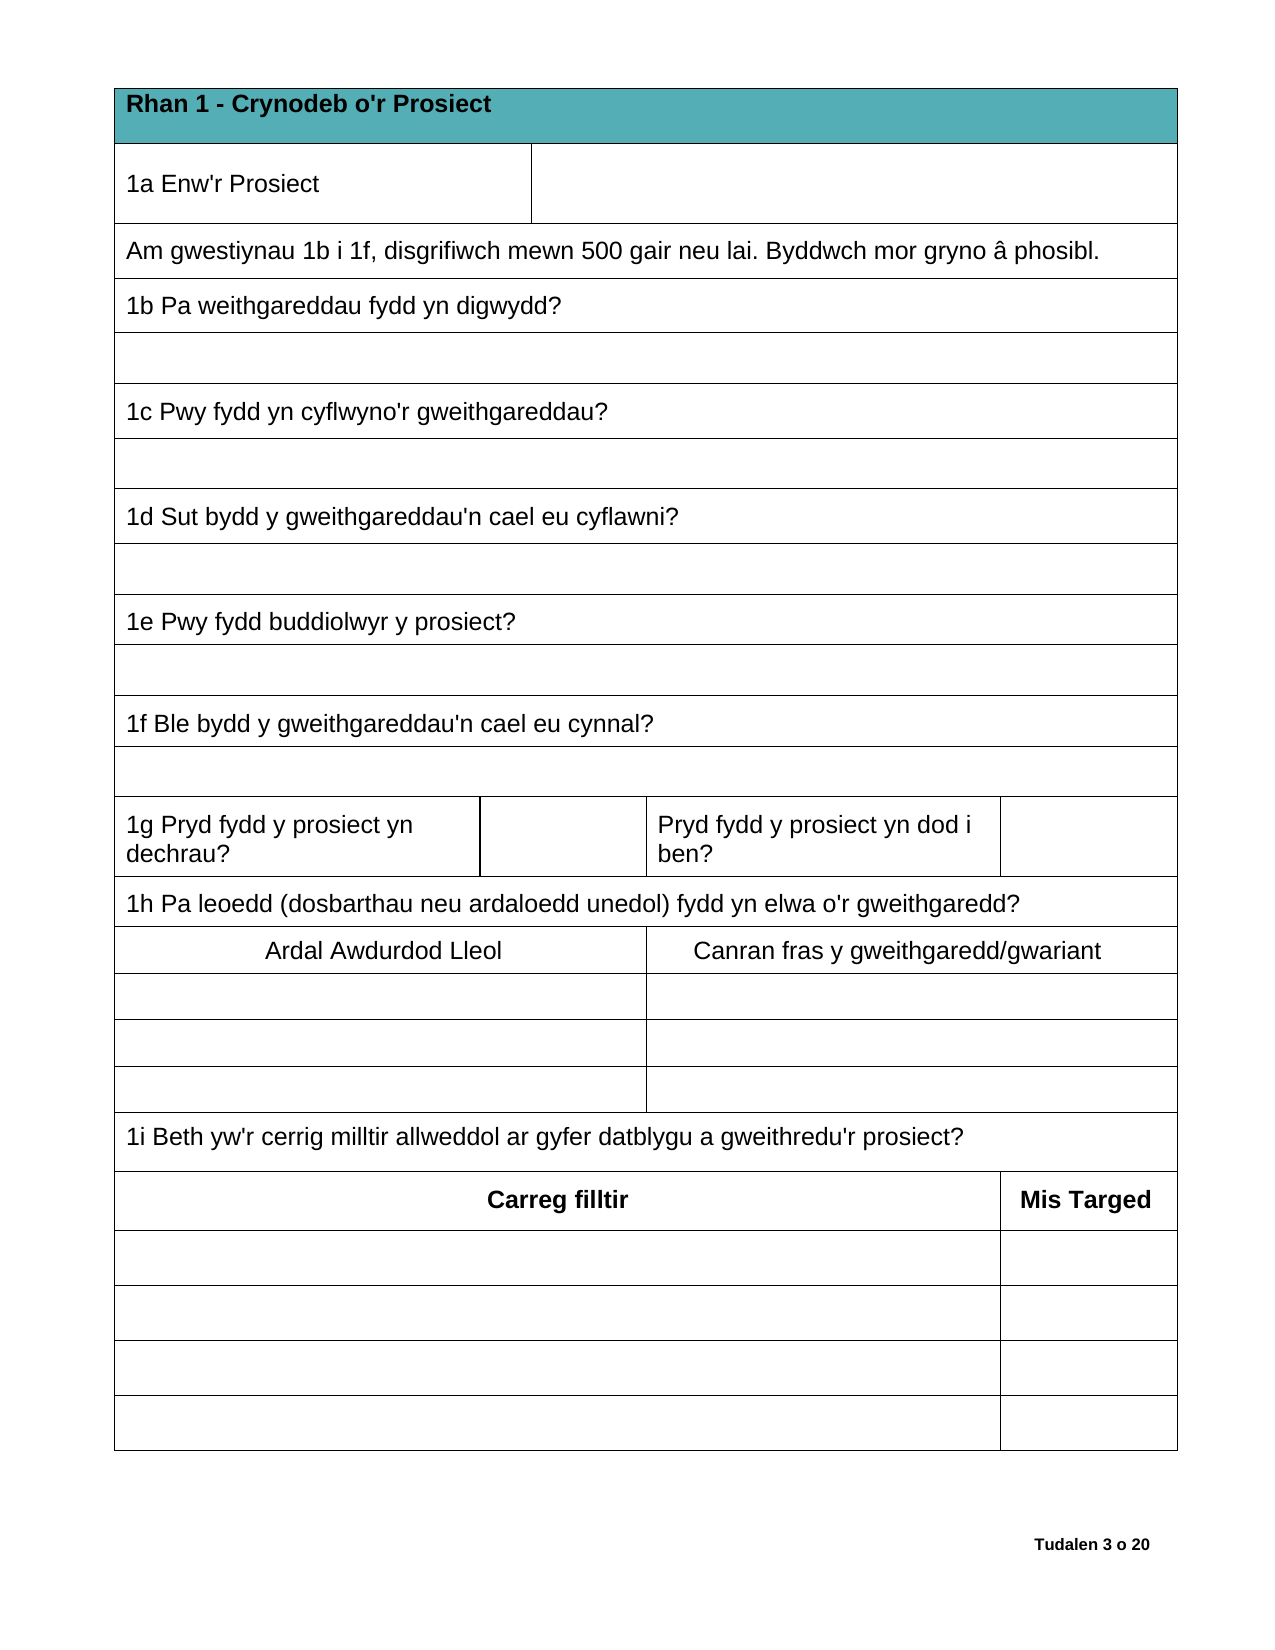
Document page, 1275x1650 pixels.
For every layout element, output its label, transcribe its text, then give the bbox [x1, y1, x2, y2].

table_cell Mis Targed [1001, 1172, 1177, 1230]
table_cell [1001, 1396, 1177, 1450]
table_cell [1001, 1231, 1177, 1285]
table_cell Canran fras y gweithgaredd/gwariant [647, 927, 1177, 973]
table_cell [115, 1286, 1000, 1340]
table_cell [115, 1020, 646, 1066]
table_cell [115, 1341, 1000, 1395]
table_cell [115, 1231, 1000, 1285]
table_cell [1001, 1341, 1177, 1395]
table_cell [115, 333, 1177, 383]
table_cell [115, 645, 1177, 695]
table_cell Carreg filltir [115, 1172, 1000, 1230]
table_cell [115, 747, 1177, 796]
table_cell 1i Beth yw'r cerrig milltir allweddol ar gyfer datblygu a gweithredu'r prosiect? [115, 1113, 1177, 1171]
table_cell [1001, 1286, 1177, 1340]
table_cell [1001, 797, 1177, 876]
table_cell 1g Pryd fydd y prosiect yn dechrau? [115, 797, 479, 876]
table_cell [647, 974, 1177, 1019]
table_cell 1e Pwy fydd buddiolwyr y prosiect? [115, 595, 1177, 644]
table_cell 1f Ble bydd y gweithgareddau'n cael eu cynnal? [115, 696, 1177, 746]
table_header Rhan 1 - Crynodeb o'r Prosiect [115, 89, 1177, 143]
table_cell 1d Sut bydd y gweithgareddau'n cael eu cyflawni? [115, 489, 1177, 543]
table_cell [115, 439, 1177, 488]
table_cell 1b Pa weithgareddau fydd yn digwydd? [115, 279, 1177, 332]
table_cell Ardal Awdurdod Lleol [115, 927, 646, 973]
table_cell [481, 797, 646, 876]
table_cell 1c Pwy fydd yn cyflwyno'r gweithgareddau? [115, 384, 1177, 438]
table_cell Am gwestiynau 1b i 1f, disgrifiwch mewn 500 gair neu lai. Byddwch mor gryno â phosibl. [115, 224, 1177, 277]
table_cell Pryd fydd y prosiect yn dod i ben? [647, 797, 1000, 876]
table_cell [532, 144, 1177, 223]
table_cell [647, 1067, 1177, 1112]
table_cell 1a Enw'r Prosiect [115, 144, 531, 223]
table_cell [115, 544, 1177, 594]
table_cell [647, 1020, 1177, 1066]
table_cell [115, 1396, 1000, 1450]
table_cell 1h Pa leoedd (dosbarthau neu ardaloedd unedol) fydd yn elwa o'r gweithgaredd? [115, 877, 1177, 926]
table_cell [115, 974, 646, 1019]
table_cell [115, 1067, 646, 1112]
